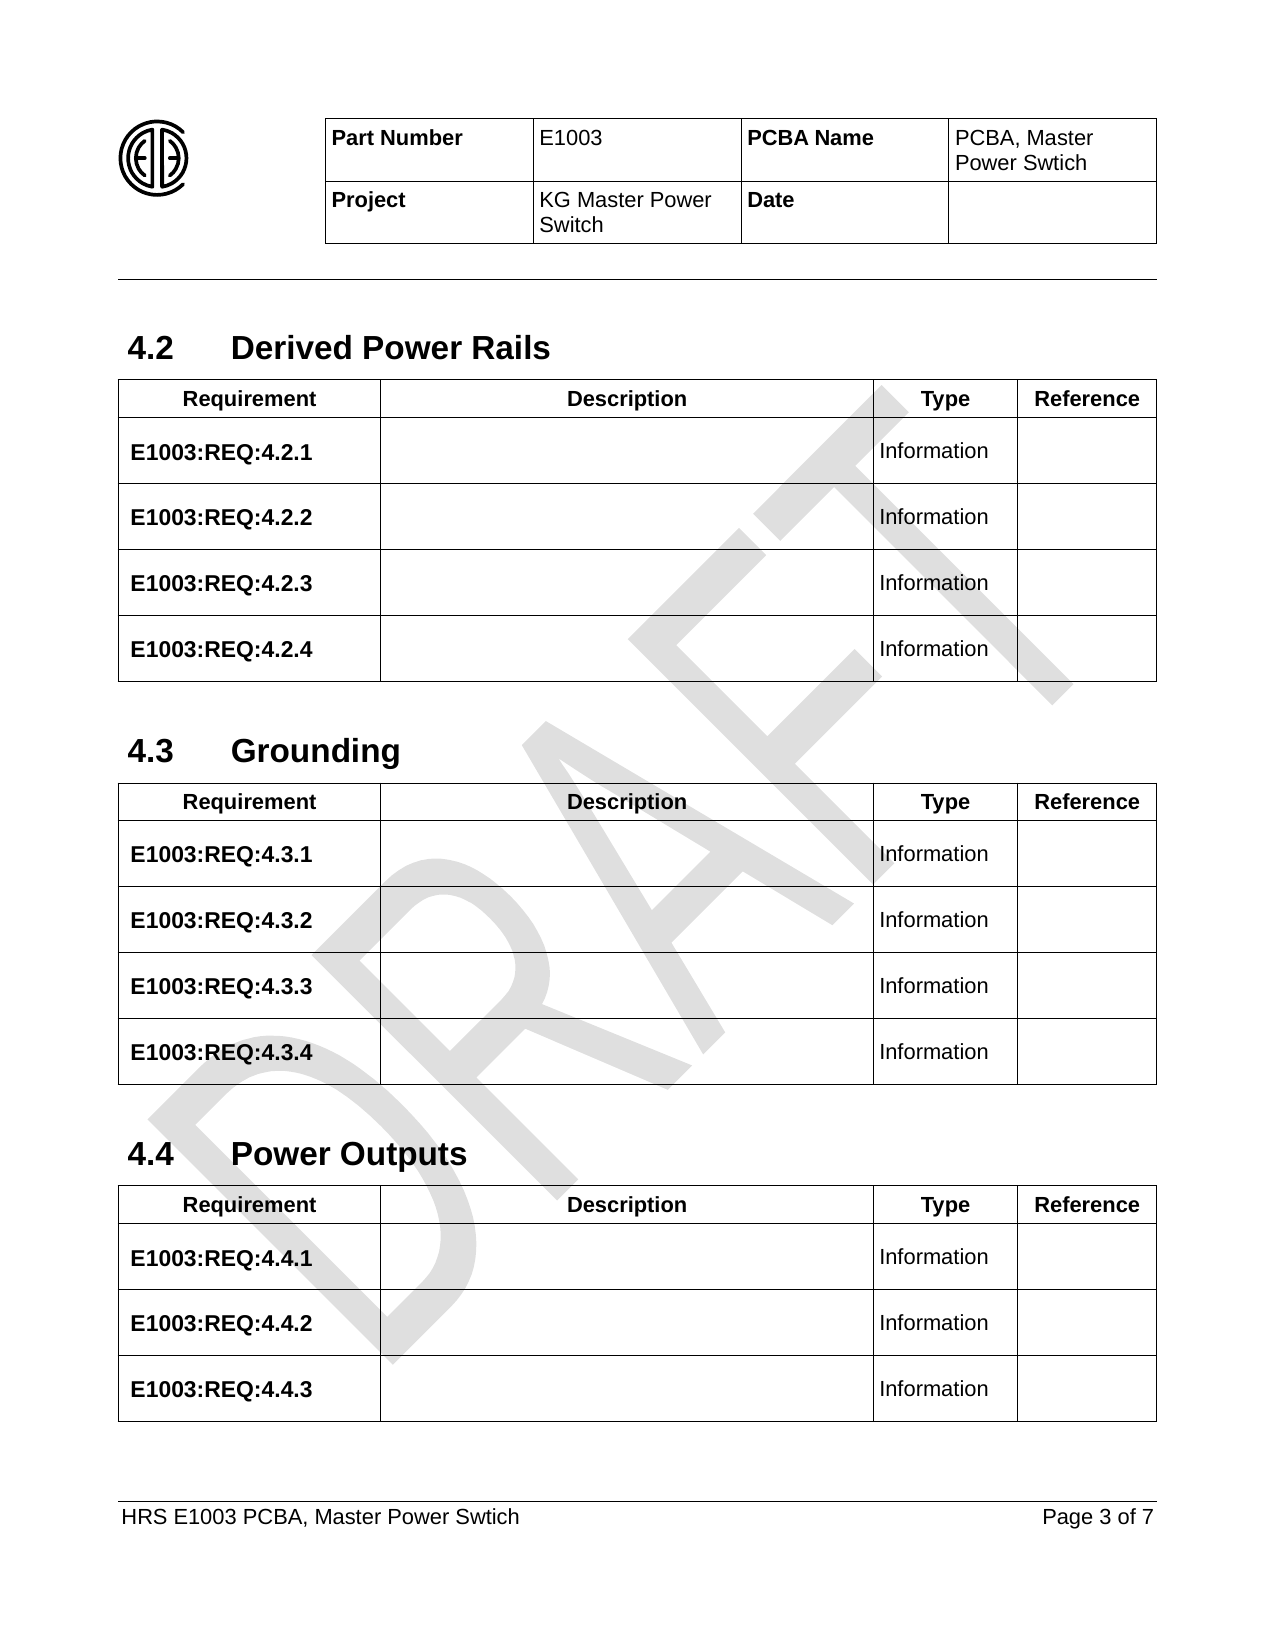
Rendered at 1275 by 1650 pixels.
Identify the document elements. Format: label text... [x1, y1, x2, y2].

table_header Type [874, 784, 1017, 820]
table_cell [419, 1019, 481, 1050]
table_cell Information [875, 484, 1017, 549]
subtitle Power Outputs [206, 1134, 418, 1173]
table_cell Information [874, 821, 1017, 886]
table_header Requirement [119, 380, 380, 417]
table_cell [708, 550, 873, 615]
table_cell [381, 550, 715, 615]
table_cell [717, 821, 873, 886]
table_cell [1018, 418, 1156, 483]
table_cell [466, 1224, 873, 1289]
subtitle Power Outputs [118, 1134, 200, 1173]
table_header Description [463, 1186, 873, 1223]
table_cell [1018, 1019, 1156, 1084]
table_header Requirement [119, 784, 380, 820]
table_cell Information [874, 1356, 1017, 1421]
table_cell [678, 616, 873, 681]
table_cell [857, 450, 873, 482]
subtitle [796, 731, 1157, 770]
table_cell Information [874, 1019, 1017, 1084]
table_cell [673, 887, 873, 952]
table_cell [599, 821, 709, 886]
table_cell [1018, 887, 1156, 952]
table_cell [1018, 953, 1156, 1018]
table_cell [1018, 821, 1156, 886]
table_cell [1018, 616, 1156, 681]
table_cell [370, 942, 380, 952]
table_header Requirement [119, 1186, 250, 1223]
table_cell [381, 1290, 413, 1316]
table_cell [119, 484, 380, 549]
table_cell [381, 821, 603, 886]
table_cell [730, 873, 765, 886]
table_cell [361, 953, 380, 980]
table_cell [1018, 1224, 1156, 1289]
table_cell [119, 821, 380, 886]
table_header Description [381, 784, 565, 820]
table_cell [1018, 673, 1026, 681]
table_cell [119, 1290, 380, 1355]
table_cell Information [874, 550, 961, 615]
table_cell [381, 1026, 439, 1084]
table_header Description [654, 784, 807, 820]
table_header Reference [1018, 784, 1156, 820]
subtitle [565, 731, 757, 770]
table_cell [381, 616, 668, 681]
table_header Description [381, 380, 873, 417]
table_cell [381, 1356, 873, 1421]
table_cell [381, 895, 512, 952]
table_cell [679, 953, 873, 1018]
table_cell [240, 1071, 324, 1084]
subtitle Derived Power Rails [118, 328, 1157, 367]
table_cell [1018, 1290, 1156, 1355]
table_cell [381, 953, 515, 1018]
table_cell [1018, 550, 1156, 615]
subtitle Power Outputs [430, 1134, 528, 1173]
subtitle Power Outputs [534, 1134, 1157, 1173]
table_cell Information [874, 953, 1017, 1018]
table_cell [119, 1224, 316, 1289]
table_cell [119, 1019, 380, 1084]
table_cell [119, 953, 373, 1018]
table_cell Information [874, 616, 1017, 681]
table_header Reference [1018, 1186, 1156, 1223]
table_cell [581, 1019, 873, 1084]
table_cell [119, 616, 380, 681]
table_header Type [874, 380, 1017, 417]
table_cell Information [874, 1224, 1017, 1289]
table_cell [296, 1224, 380, 1289]
table_header Requirement [258, 1186, 380, 1223]
table_cell [381, 484, 873, 549]
table_cell [639, 887, 674, 909]
table_cell [381, 1224, 440, 1289]
table_cell [381, 418, 847, 483]
subtitle Grounding [118, 731, 535, 770]
table_header [381, 1186, 439, 1223]
table_cell [119, 1356, 380, 1421]
table_cell [854, 821, 873, 840]
table_cell [874, 528, 895, 549]
table_cell [1018, 1356, 1156, 1421]
table_cell [362, 1290, 380, 1308]
table_cell Information [874, 418, 1017, 483]
table_cell [119, 550, 380, 615]
table_cell [119, 418, 380, 483]
table_cell Information [874, 887, 1017, 952]
table_header Reference [1018, 380, 1156, 417]
table_cell [1018, 484, 1156, 549]
table_cell [404, 1290, 873, 1355]
table_header Description [576, 784, 656, 820]
table_cell [543, 953, 681, 1018]
table_cell [502, 887, 642, 952]
table_header Type [874, 1186, 1017, 1223]
table_cell [477, 1030, 651, 1084]
table_cell Information [941, 550, 1017, 615]
table_header Description [817, 784, 873, 820]
table_cell Information [874, 1290, 1017, 1355]
table_cell [119, 887, 378, 952]
